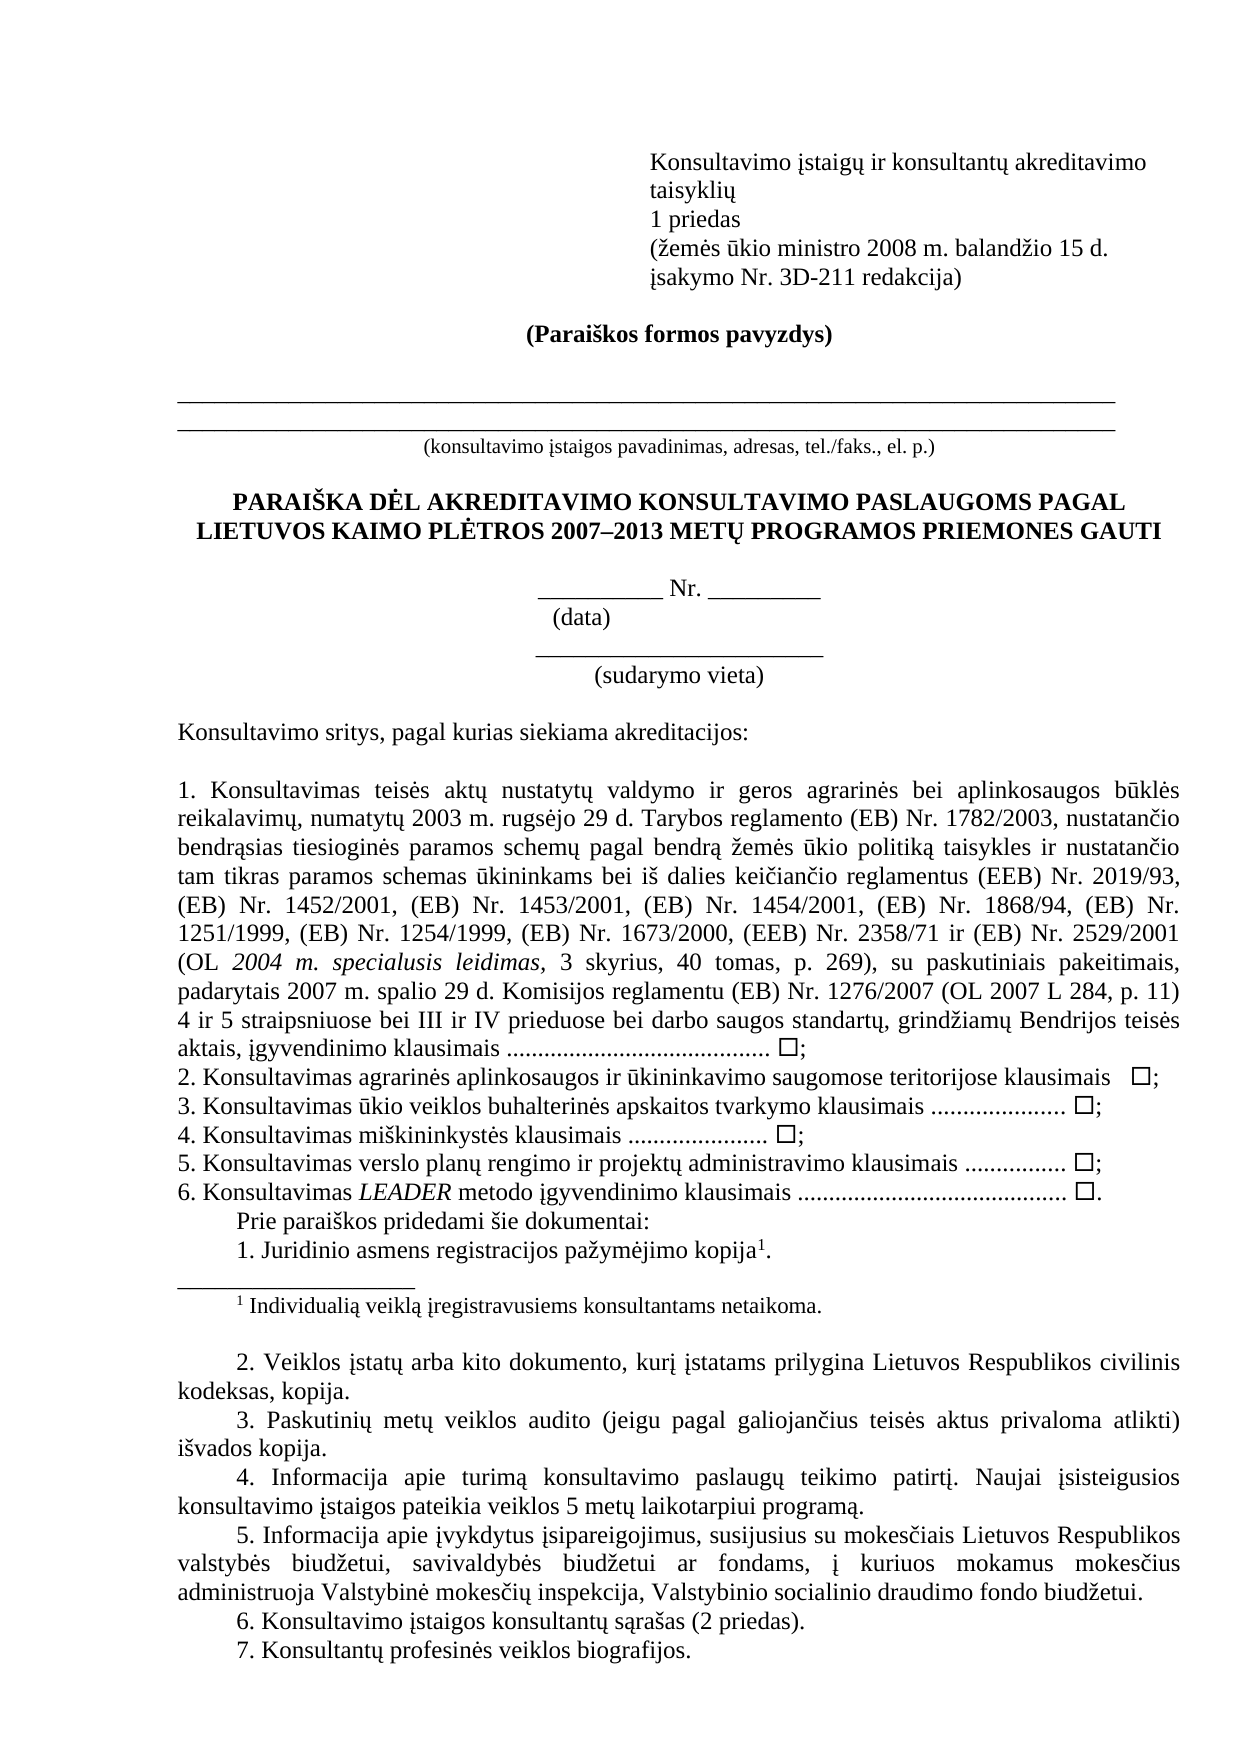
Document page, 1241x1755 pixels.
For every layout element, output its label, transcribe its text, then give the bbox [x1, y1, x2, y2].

text 4. Informacija apie turimą konsultavimo paslaugų teikimo patirtį. Naujai įsisteigusios konsultavimo įstaigos pateikia veiklos 5 metų laikotarpiui programą. [177, 1462, 1181, 1520]
text _ [177, 406, 1181, 434]
text 6. Konsultavimas LEADER metodo įgyvendinimo klausimais []. [177, 1177, 1181, 1206]
text PARAIŠKA DĖL AKREDITAVIMO KONSULTAVIMO PASLAUGOMS PAGAL LIETUVOS KAIMO PLĖTROS 2007–2013 METŲ PROGRAMOS PRIEMONES GAUTI [177, 487, 1181, 545]
text 7. Konsultantų profesinės veiklos biografijos. [177, 1635, 1181, 1663]
text (žemės ūkio ministro 2008 m. balandžio 15 d. įsakymo Nr. 3D-211 redakcija) [649, 233, 1181, 291]
text _ [177, 377, 1181, 406]
text 1 Individualią veiklą įregistravusiems konsultantams netaikoma. [177, 1292, 1181, 1318]
text 3. Paskutinių metų veiklos audito (jeigu pagal galiojančius teisės aktus privaloma atlikti) išvados kopija. [177, 1405, 1181, 1462]
text 1. Konsultavimas teisės aktų nustatytų valdymo ir geros agrarinės bei aplinkosaugos būklės reikalavimų, numatytų 2003 m. rugsėjo 29 d. Tarybos reglamento (EB) Nr. 1782/2003, nustatančio bendrąsias tiesioginės paramos schemų pagal bendrą žemės ūkio politiką taisykles ir nustatančio tam tikras paramos schemas ūkininkams bei iš dalies keičiančio reglamentus (EEB) Nr. 2019/93, (EB) Nr. 1452/2001, (EB) Nr. 1453/2001, (EB) Nr. 1454/2001, (EB) Nr. 1868/94, (EB) Nr. 1251/1999, (EB) Nr. 1254/1999, (EB) Nr. 1673/2000, (EEB) Nr. 2358/71 ir (EB) Nr. 2529/2001 (OL 2004 m. specialusis leidimas, 3 skyrius, 40 tomas, p. 269), su paskutiniais pakeitimais, padarytais 2007 m. spalio 29 d. Komisijos reglamentu (EB) Nr. 1276/2007 (OL 2007 L 284, p. 11) 4 ir 5 straipsniuose bei III ir IV prieduose bei darbo saugos standartų, grindžiamų Bendrijos teisės aktais, įgyvendinimo klausimais []; [177, 775, 1181, 1062]
text (Paraiškos formos pavyzdys) [177, 319, 1181, 348]
text __________ Nr. _________ [177, 573, 1181, 602]
text ___________________ [177, 1263, 1181, 1292]
text 1. Juridinio asmens registracijos pažymėjimo kopija1. [177, 1235, 1181, 1263]
text 6. Konsultavimo įstaigos konsultantų sąrašas (2 priedas). [177, 1606, 1181, 1635]
text 5. Konsultavimas verslo planų rengimo ir projektų administravimo klausimais []; [177, 1148, 1181, 1177]
text 3. Konsultavimas ūkio veiklos buhalterinės apskaitos tvarkymo klausimais []; [177, 1091, 1181, 1120]
text Konsultavimo sritys, pagal kurias siekiama akreditacijos: [177, 717, 1181, 746]
text 2. Veiklos įstatų arba kito dokumento, kurį įstatams prilygina Lietuvos Respublikos civilinis kodeksas, kopija. [177, 1347, 1181, 1405]
text 4. Konsultavimas miškininkystės klausimais []; [177, 1120, 1181, 1148]
text 1 priedas [649, 204, 1181, 233]
text 5. Informacija apie įvykdytus įsipareigojimus, susijusius su mokesčiais Lietuvos Respublikos valstybės biudžetui, savivaldybės biudžetui ar fondams, į kuriuos mokamus mokesčius administruoja Valstybinė mokesčių inspekcija, Valstybinio socialinio draudimo fondo biudžetui. [177, 1520, 1181, 1606]
text (sudarymo vieta) [177, 660, 1181, 688]
text (konsultavimo įstaigos pavadinimas, adresas, tel./faks., el. p.) [177, 434, 1181, 458]
text 2. Konsultavimas agrarinės aplinkosaugos ir ūkininkavimo saugomose teritorijose klausimais []; [177, 1062, 1181, 1091]
text _______________________ [177, 631, 1181, 660]
text Prie paraiškos pridedami šie dokumentai: [177, 1206, 1181, 1235]
text (data) [177, 602, 1181, 631]
text Konsultavimo įstaigų ir konsultantų akreditavimo taisyklių [649, 147, 1181, 204]
